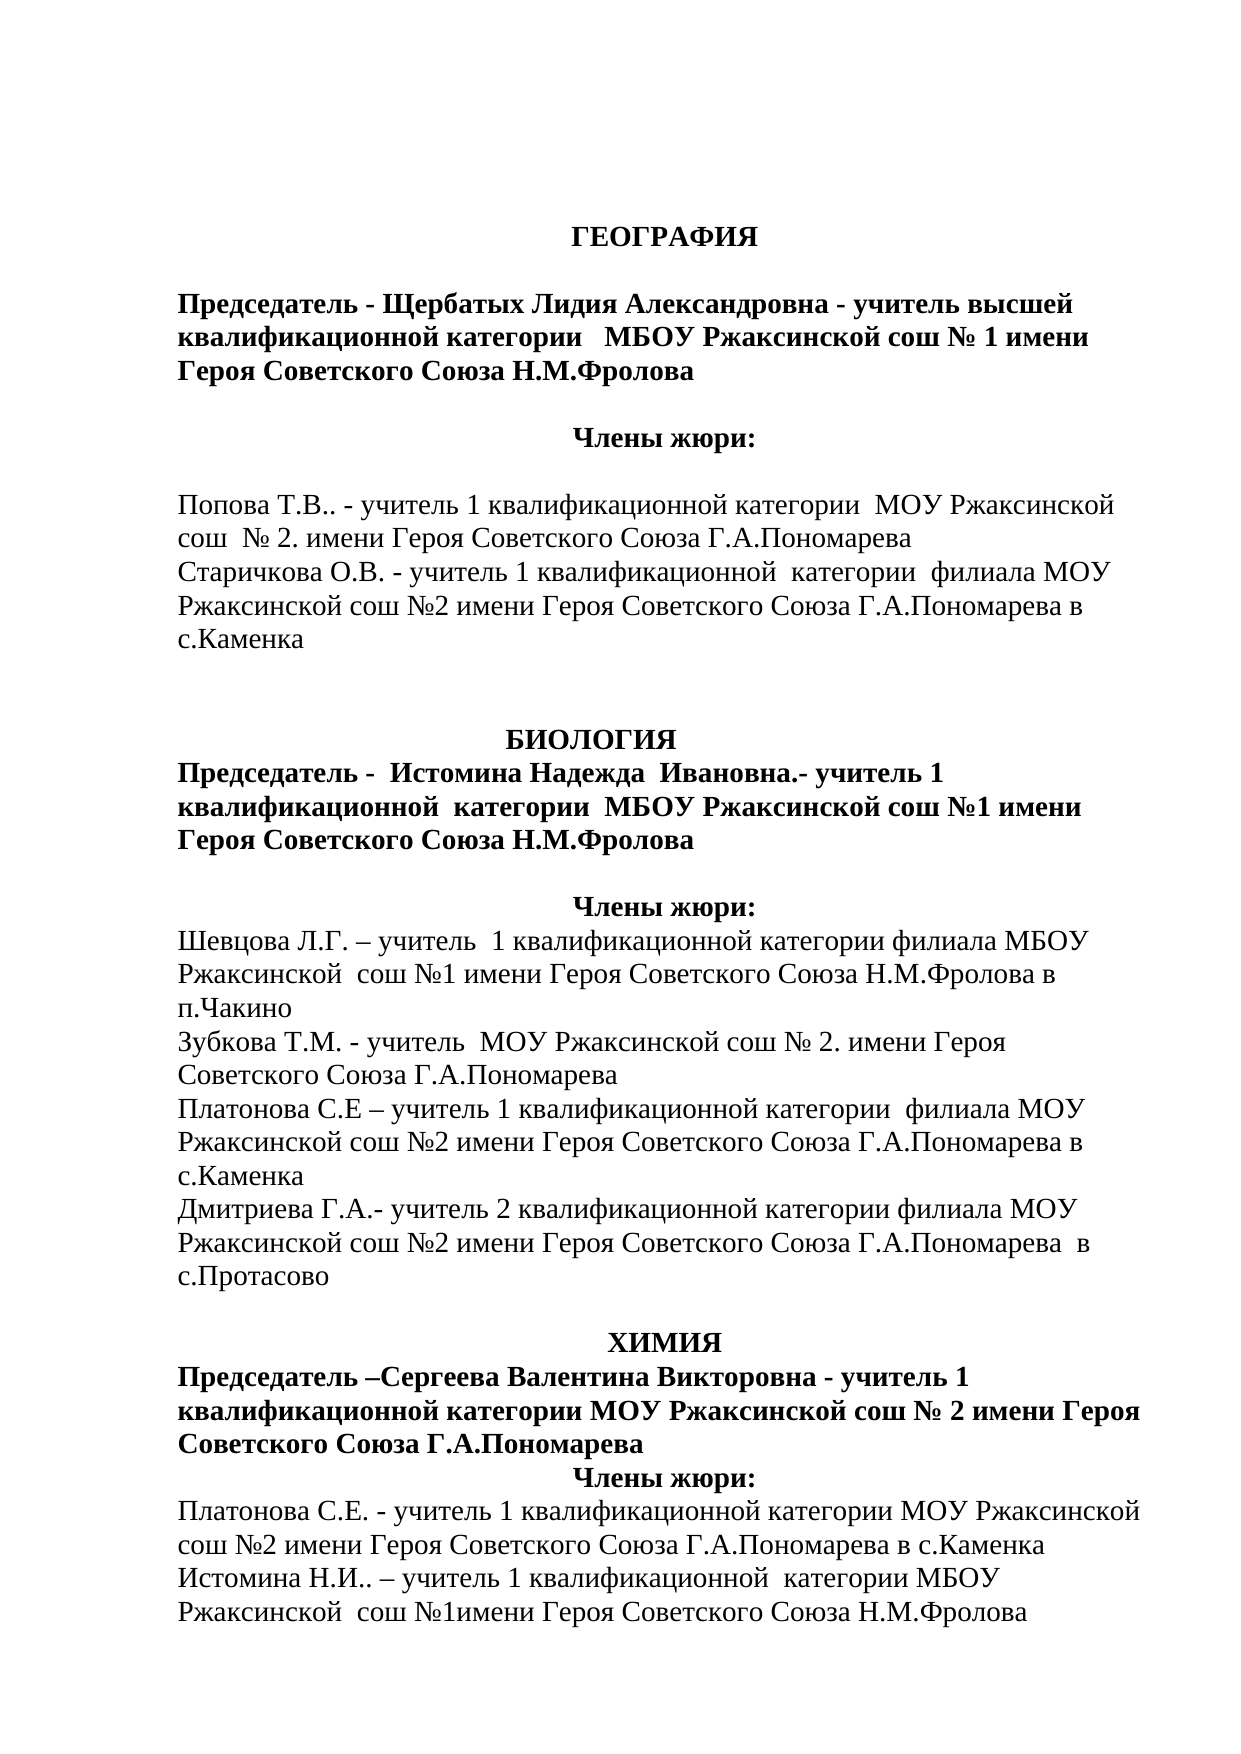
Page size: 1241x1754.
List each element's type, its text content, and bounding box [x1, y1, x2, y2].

text Председатель - Истомина Надежда Ивановна.- учитель 1 квалификационной категории МБОУ Ржаксинской сош №1 имени Героя Советского Союза Н.М.Фролова [177, 755, 1152, 856]
text Члены жюри: [177, 889, 1152, 923]
text БИОЛОГИЯ [177, 722, 1152, 755]
text Члены жюри: [177, 1460, 1152, 1493]
text Шевцова Л.Г. – учитель 1 квалификационной категории филиала МБОУ Ржаксинской сош №1 имени Героя Советского Союза Н.М.Фролова в п.Чакино [177, 923, 1152, 1024]
text Председатель –Сергеева Валентина Викторовна - учитель 1 квалификационной категории МОУ Ржаксинской сош № 2 имени Героя Советского Союза Г.А.Пономарева [177, 1359, 1152, 1460]
text ГЕОГРАФИЯ [177, 219, 1152, 252]
text Старичкова О.В. - учитель 1 квалификационной категории филиала МОУ Ржаксинской сош №2 имени Героя Советского Союза Г.А.Пономарева в с.Каменка [177, 554, 1152, 655]
text Дмитриева Г.А.- учитель 2 квалификационной категории филиала МОУ Ржаксинской сош №2 имени Героя Советского Союза Г.А.Пономарева в с.Протасово [177, 1191, 1152, 1292]
text Члены жюри: [177, 420, 1152, 453]
text Платонова С.Е. - учитель 1 квалификационной категории МОУ Ржаксинской сош №2 имени Героя Советского Союза Г.А.Пономарева в с.Каменка [177, 1493, 1152, 1560]
text Зубкова Т.М. - учитель МОУ Ржаксинской сош № 2. имени Героя Советского Союза Г.А.Пономарева [177, 1024, 1152, 1091]
text Председатель - Щербатых Лидия Александровна - учитель высшей квалификационной категории МБОУ Ржаксинской сош № 1 имени Героя Советского Союза Н.М.Фролова [177, 286, 1152, 386]
text Попова Т.В.. - учитель 1 квалификационной категории МОУ Ржаксинской сош № 2. имени Героя Советского Союза Г.А.Пономарева [177, 487, 1152, 554]
text Истомина Н.И.. – учитель 1 квалификационной категории МБОУ Ржаксинской сош №1имени Героя Советского Союза Н.М.Фролова [177, 1560, 1152, 1627]
text Платонова С.Е – учитель 1 квалификационной категории филиала МОУ Ржаксинской сош №2 имени Героя Советского Союза Г.А.Пономарева в с.Каменка [177, 1091, 1152, 1191]
text ХИМИЯ [177, 1326, 1152, 1359]
